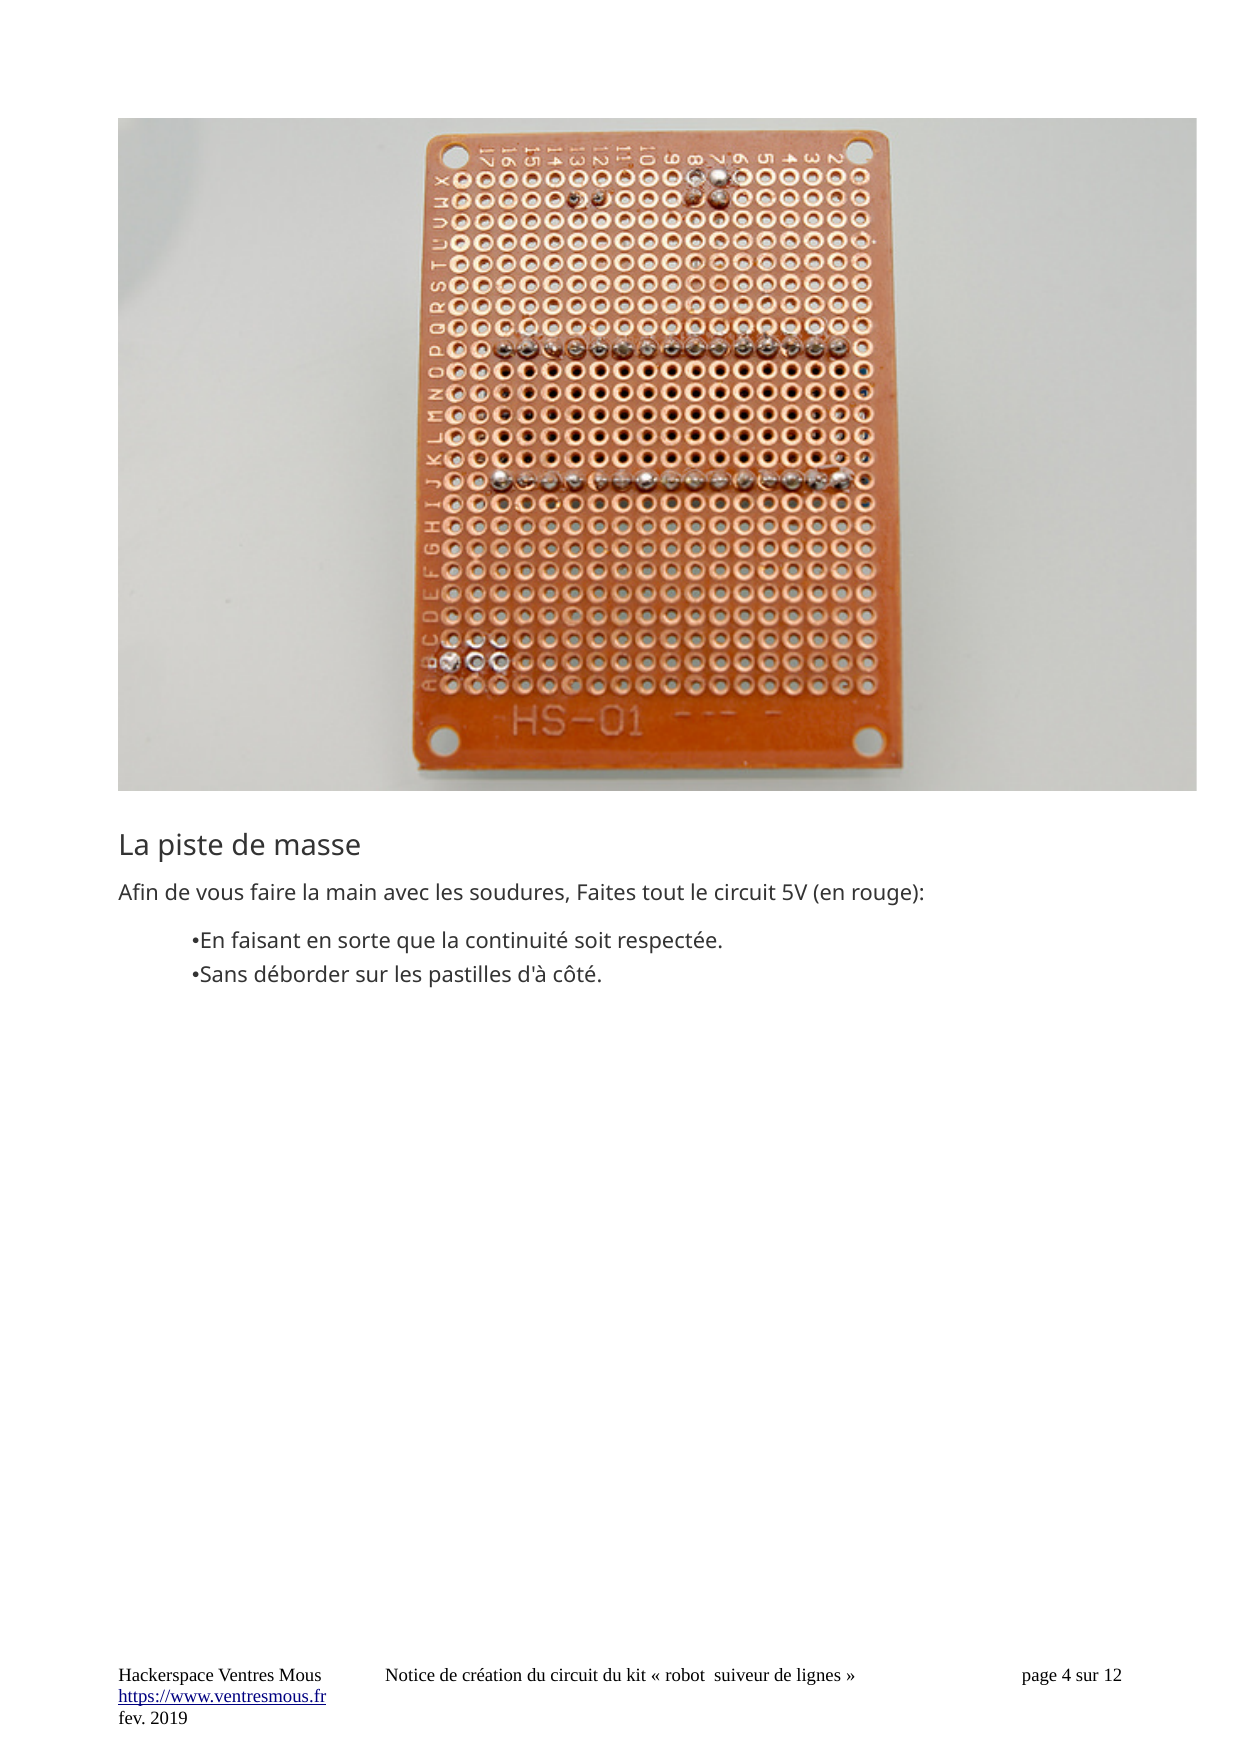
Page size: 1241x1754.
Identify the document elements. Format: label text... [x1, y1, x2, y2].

subtitle La piste de masse [118, 824, 1122, 864]
list Sans déborder sur les pastilles d'à côté. [118, 959, 1122, 989]
text Afin de vous faire la main avec les soudures, Faites tout le circuit 5V (en rouge): [118, 876, 1122, 906]
list En faisant en sorte que la continuité soit respectée. [118, 925, 1122, 955]
picture [118, 118, 1197, 791]
